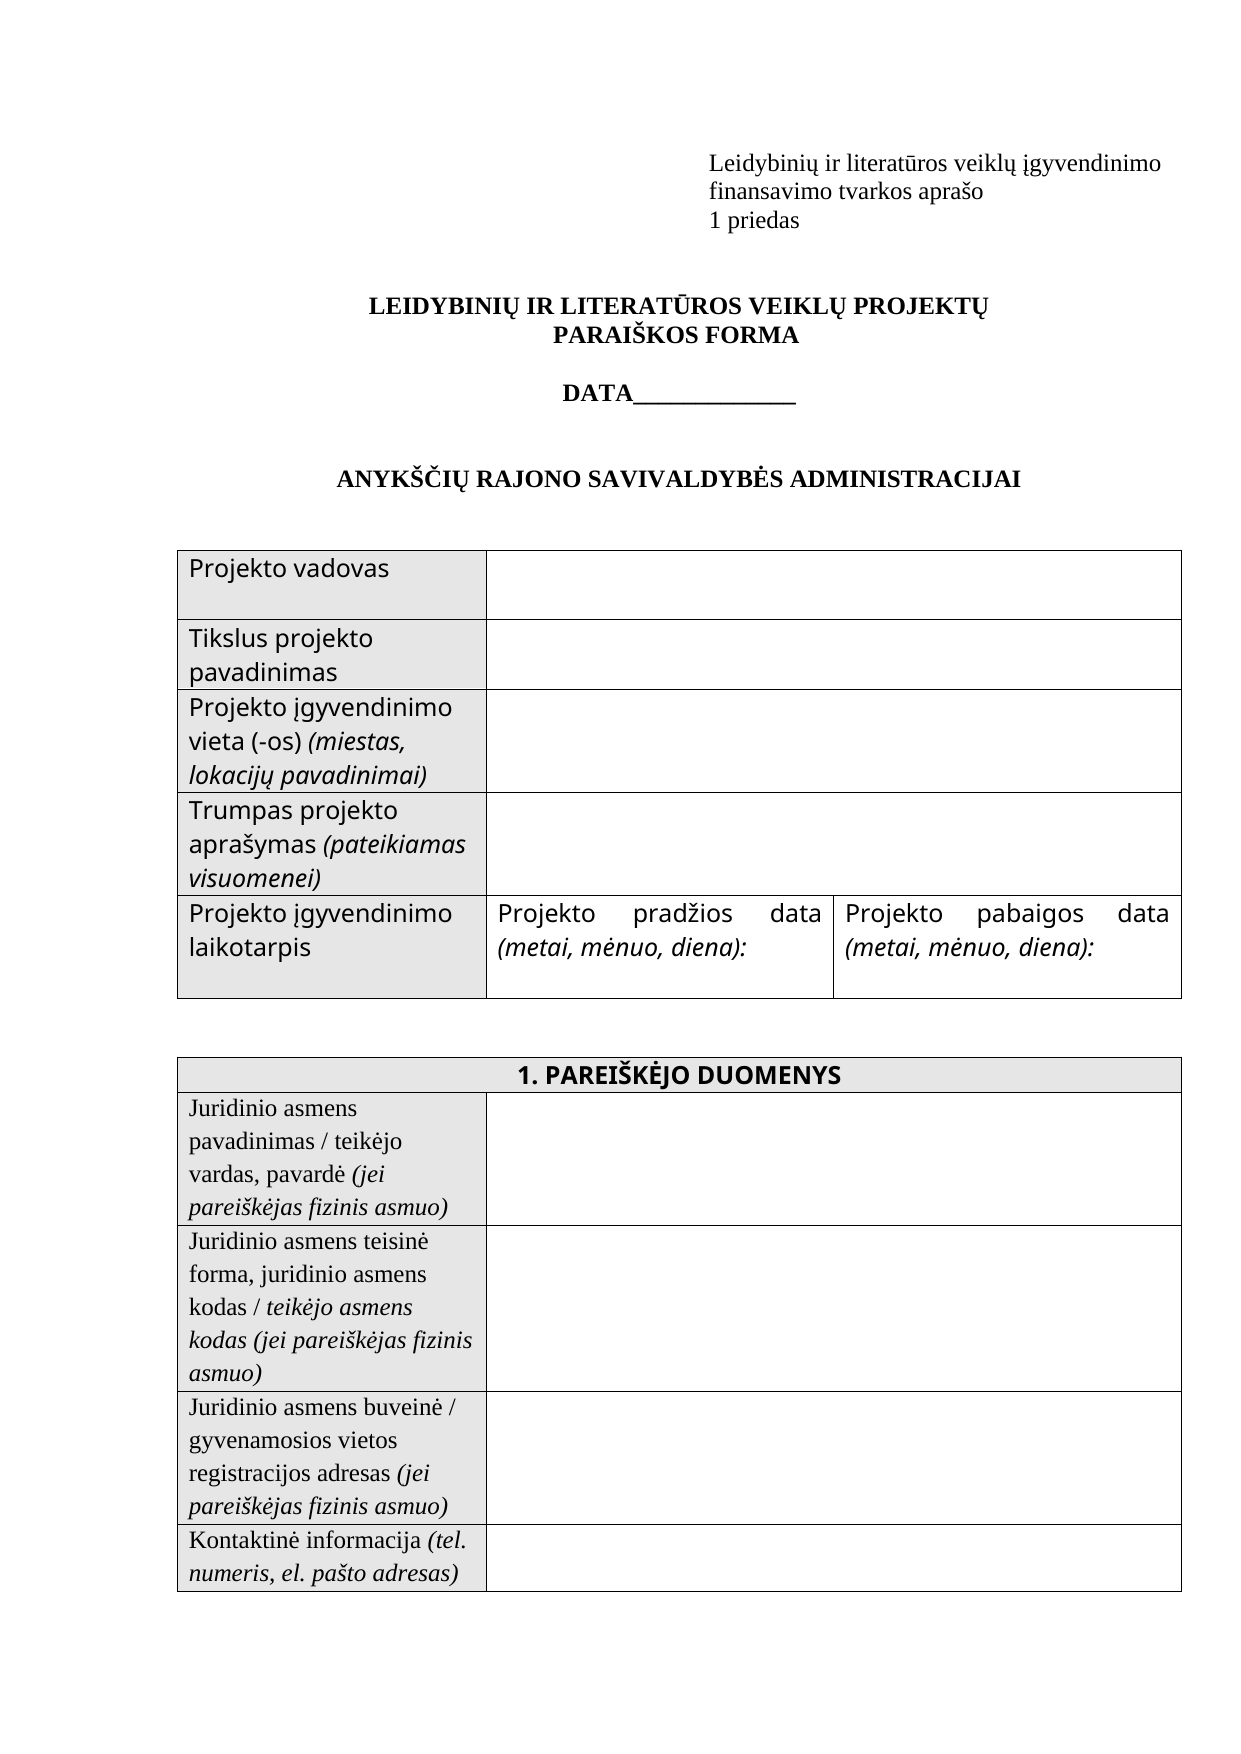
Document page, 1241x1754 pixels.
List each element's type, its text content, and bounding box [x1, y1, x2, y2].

table_cell Projekto įgyvendinimo vieta (-os) (miestas, lokacijų pavadinimai) [178, 690, 486, 792]
table_cell Juridinio asmens buveinė / gyvenamosios vietos registracijos adresas (jei pareiškėjas fizinis asmuo) [178, 1392, 486, 1524]
table_cell Tikslus projekto pavadinimas [178, 620, 486, 688]
text ANYKŠČIŲ RAJONO SAVIVALDYBĖS ADMINISTRACIJAI [177, 464, 1181, 493]
table_cell Projekto įgyvendinimo laikotarpis [178, 896, 486, 998]
text DATA_____________ [177, 378, 1181, 406]
table_cell Juridinio asmens pavadinimas / teikėjo vardas, pavardė (jei pareiškėjas fizinis asmuo) [178, 1093, 486, 1225]
text 1 priedas [177, 205, 1181, 234]
table_cell [487, 1093, 1181, 1225]
table_header Projekto vadovas [178, 551, 486, 619]
table_cell Projekto pradžios data (metai, mėnuo, diena): [487, 896, 833, 998]
text PARAIŠKOS FORMA [177, 320, 1181, 349]
table_cell [487, 620, 1181, 688]
table_cell [487, 1525, 1181, 1591]
table_cell [487, 793, 1181, 895]
table_header 1. PAREIŠKĖJO DUOMENYS [178, 1058, 1181, 1092]
table_cell Juridinio asmens teisinė forma, juridinio asmens kodas / teikėjo asmens kodas (jei pareiškėjas fizinis asmuo) [178, 1226, 486, 1391]
table_cell [487, 690, 1181, 792]
table_cell [487, 1226, 1181, 1391]
text LEIDYBINIŲ IR LITERATŪROS VEIKLŲ PROJEKTŲ [177, 291, 1181, 320]
text finansavimo tvarkos aprašo [177, 176, 1181, 205]
table_cell Projekto pabaigos data (metai, mėnuo, diena): [834, 896, 1181, 998]
table_cell Trumpas projekto aprašymas (pateikiamas visuomenei) [178, 793, 486, 895]
table_cell Kontaktinė informacija (tel. numeris, el. pašto adresas) [178, 1525, 486, 1591]
table_header [487, 551, 1181, 619]
text Leidybinių ir literatūros veiklų įgyvendinimo [177, 148, 1181, 176]
table_cell [487, 1392, 1181, 1524]
